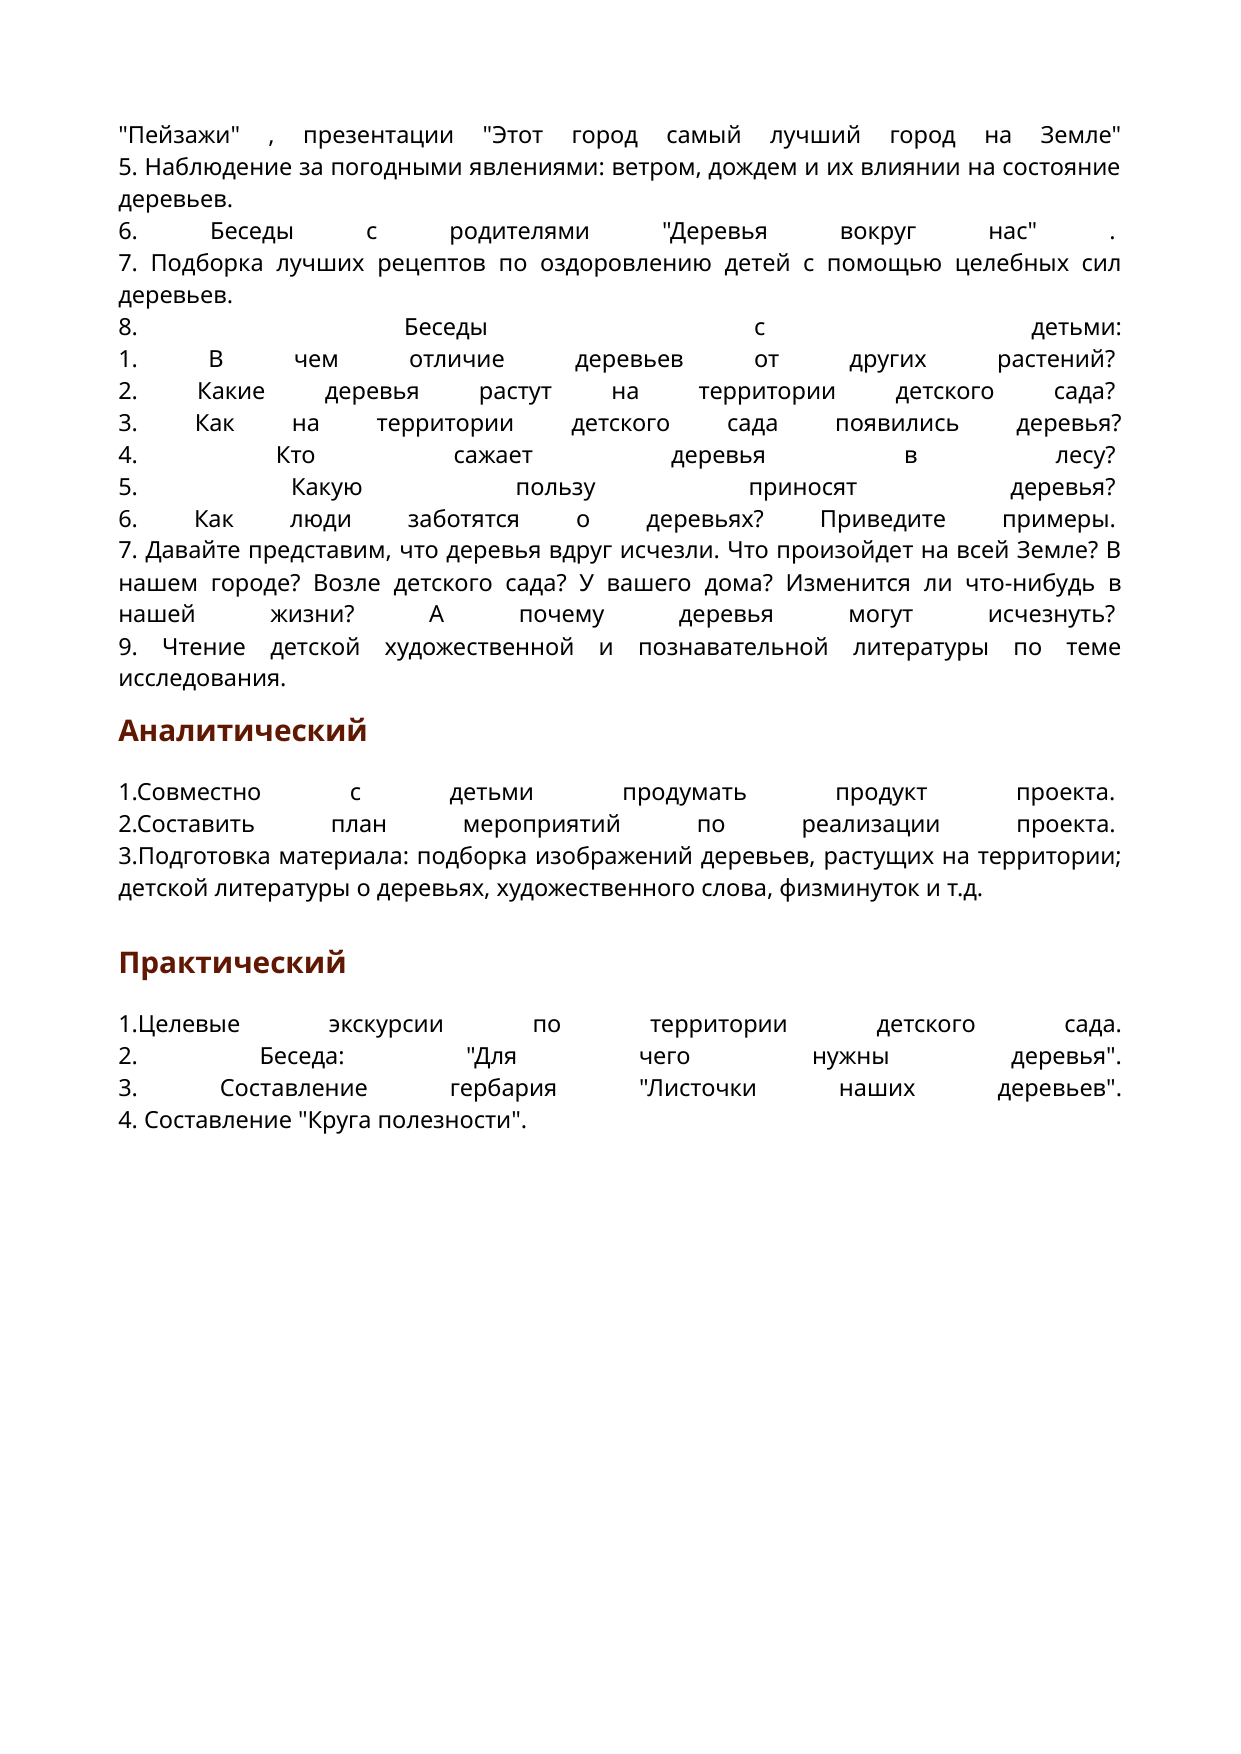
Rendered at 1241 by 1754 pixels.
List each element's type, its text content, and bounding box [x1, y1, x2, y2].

text Аналитический [118, 709, 1122, 750]
text 1.Целевые экскурсии по территории детского сада. 2. Беседа: "Для чего нужны деревья". 3. Составление гербария "Листочки наших деревьев". 4. Составление "Круга полезности". [118, 1008, 1122, 1136]
text Практический [118, 942, 1122, 982]
text "Пейзажи" , презентации "Этот город самый лучший город на Земле" 5. Наблюдение за погодными явлениями: ветром, дождем и их влиянии на состояние деревьев. 6. Беседы с родителями "Деревья вокруг нас" . 7. Подборка лучших рецептов по оздоровлению детей с помощью целебных сил деревьев. 8. Беседы с детьми: 1. В чем отличие деревьев от других растений? 2. Какие деревья растут на территории детского сада? 3. Как на территории детского сада появились деревья? 4. Кто сажает деревья в лесу? 5. Какую пользу приносят деревья? 6. Как люди заботятся о деревьях? Приведите примеры. 7. Давайте представим, что деревья вдруг исчезли. Что произойдет на всей Земле? В нашем городе? Возле детского сада? У вашего дома? Изменится ли что-нибудь в нашей жизни? А почему деревья могут исчезнуть? 9. Чтение детской художественной и познавательной литературы по теме исследования. [118, 118, 1122, 694]
text 1.Совместно с детьми продумать продукт проекта. 2.Составить план мероприятий по реализации проекта. 3.Подготовка материала: подборка изображений деревьев, растущих на территории; детской литературы о деревьях, художественного слова, физминуток и т.д. [118, 775, 1122, 903]
